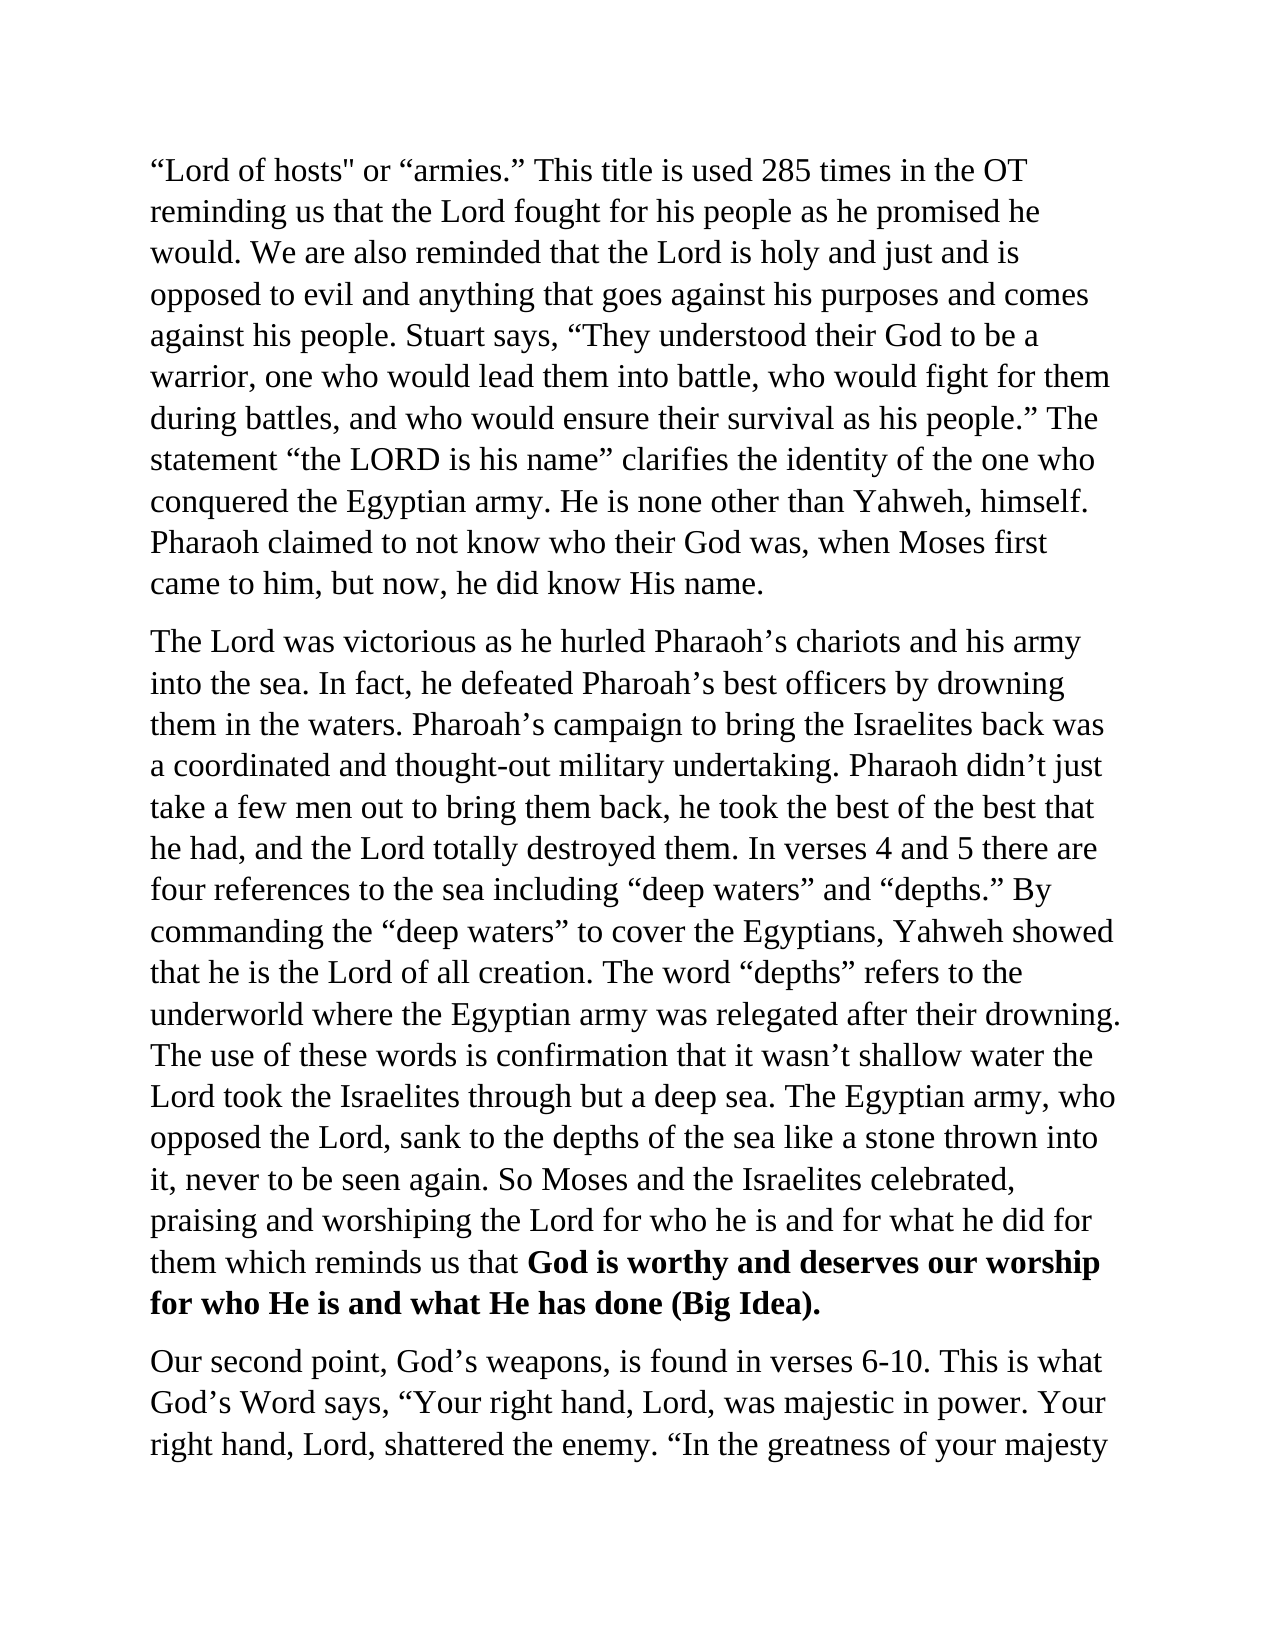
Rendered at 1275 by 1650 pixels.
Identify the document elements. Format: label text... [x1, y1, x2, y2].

text “Lord of hosts'' or “armies.” This title is used 285 times in the OT reminding us that the Lord fought for his people as he promised he would. We are also reminded that the Lord is holy and just and is opposed to evil and anything that goes against his purposes and comes against his people. Stuart says, “They understood their God to be a warrior, one who would lead them into battle, who would fight for them during battles, and who would ensure their survival as his people.” The statement “the LORD is his name” clarifies the identity of the one who conquered the Egyptian army. He is none other than Yahweh, himself. Pharaoh claimed to not know who their God was, when Moses first came to him, but now, he did know His name. [150, 150, 1125, 602]
text Our second point, God’s weapons, is found in verses 6-10. This is what God’s Word says, “Your right hand, Lord, was majestic in power. Your right hand, Lord, shattered the enemy. “In the greatness of your majesty [150, 1341, 1125, 1462]
text The Lord was victorious as he hurled Pharaoh’s chariots and his army into the sea. In fact, he defeated Pharoah’s best officers by drowning them in the waters. Pharoah’s campaign to bring the Israelites back was a coordinated and thought-out military undertaking. Pharaoh didn’t just take a few men out to bring them back, he took the best of the best that he had, and the Lord totally destroyed them. In verses 4 and 5 there are four references to the sea including “deep waters” and “depths.” By commanding the “deep waters” to cover the Egyptians, Yahweh showed that he is the Lord of all creation. The word “depths” refers to the underworld where the Egyptian army was relegated after their drowning. The use of these words is confirmation that it wasn’t shallow water the Lord took the Israelites through but a deep sea. The Egyptian army, who opposed the Lord, sank to the depths of the sea like a stone thrown into it, never to be seen again. So Moses and the Israelites celebrated, praising and worshiping the Lord for who he is and for what he did for them which reminds us that God is worthy and deserves our worship for who He is and what He has done (Big Idea). [150, 622, 1125, 1322]
